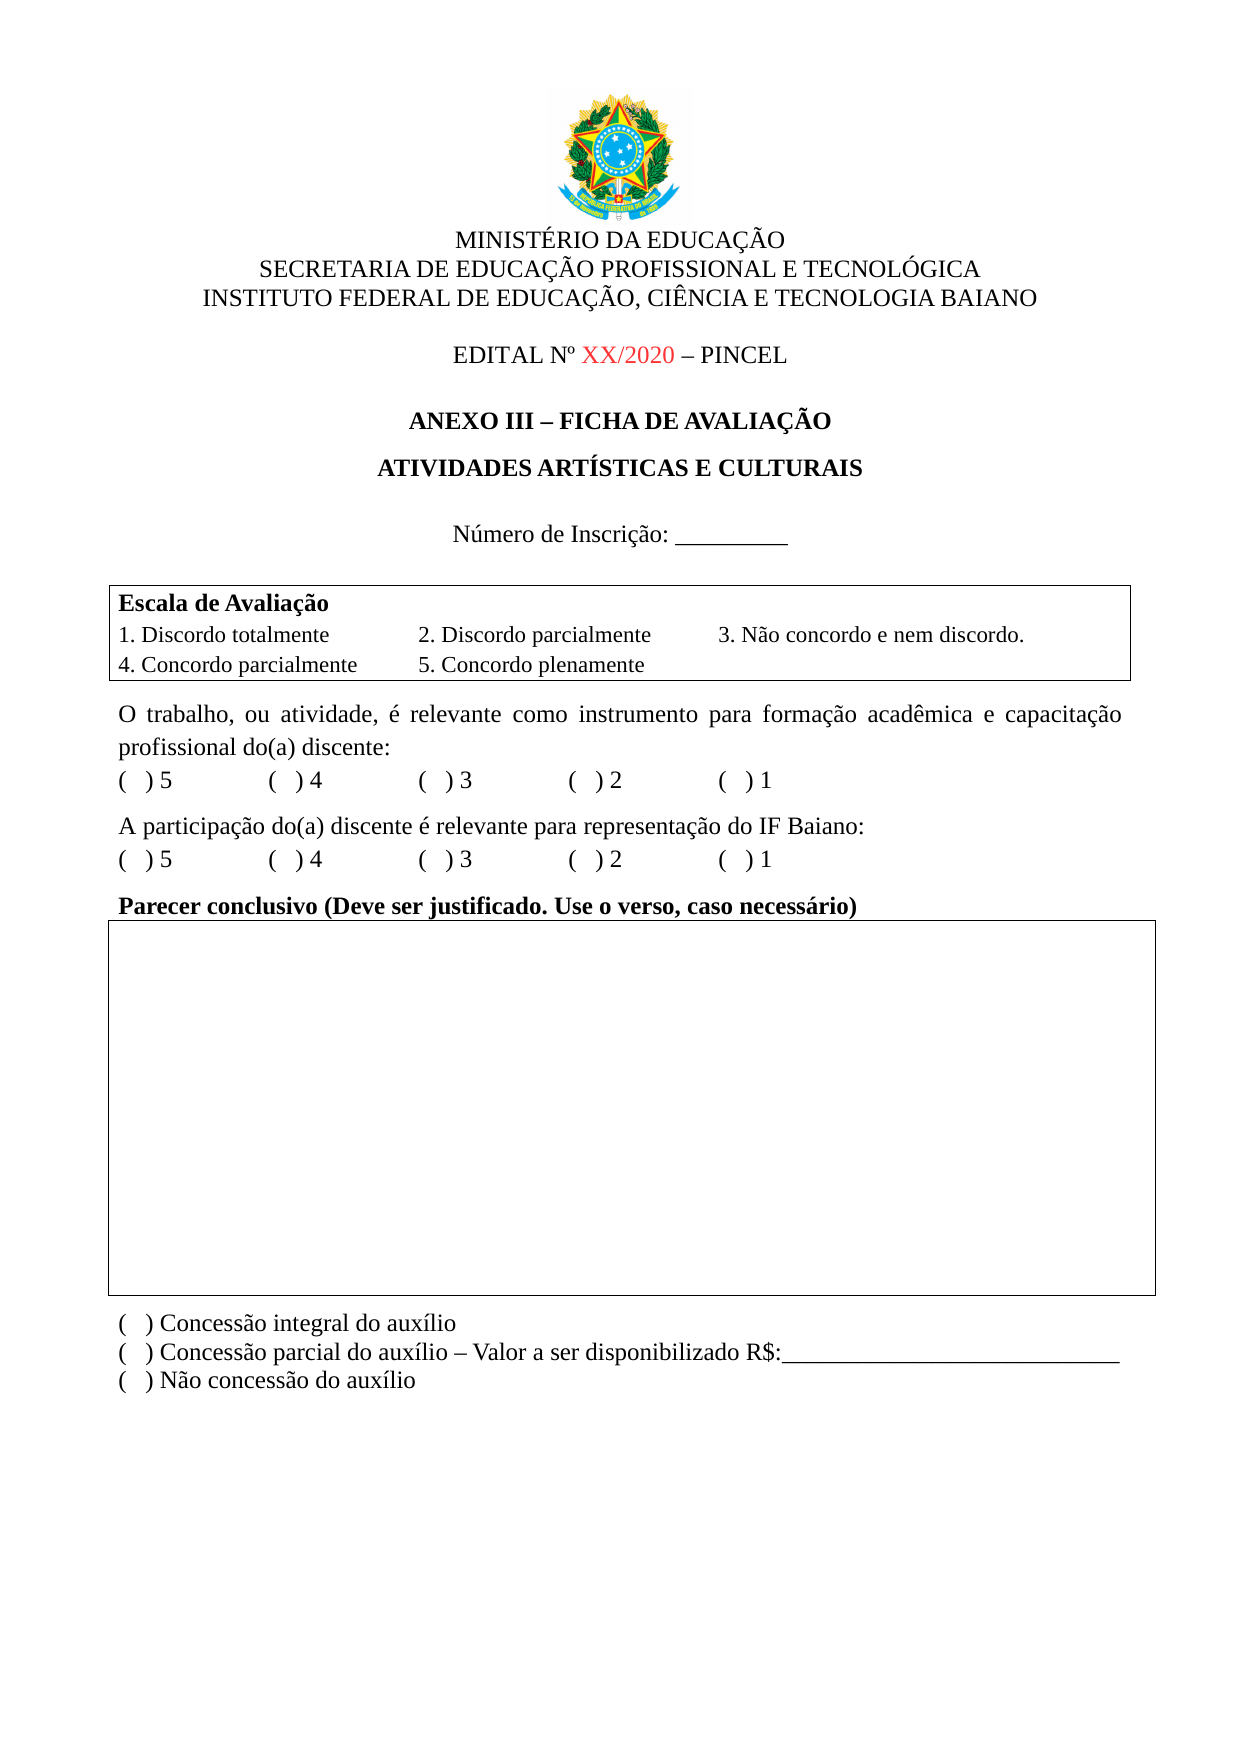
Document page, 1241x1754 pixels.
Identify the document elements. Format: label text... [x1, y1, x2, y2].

text A participação do(a) discente é relevante para representação do IF Baiano: [118, 811, 1122, 840]
text ( ) Não concessão do auxílio [118, 1365, 1122, 1394]
text MINISTÉRIO DA EDUCAÇÃO [118, 225, 1122, 254]
text SECRETARIA DE EDUCAÇÃO PROFISSIONAL E TECNOLÓGICA [118, 254, 1122, 283]
text ATIVIDADES ARTÍSTICAS E CULTURAIS [118, 453, 1122, 482]
text Escala de Avaliação [110, 586, 1130, 617]
text Parecer conclusivo (Deve ser justificado. Use o verso, caso necessário) [118, 891, 1122, 920]
text EDITAL Nº XX/2020 – PINCEL [118, 340, 1122, 369]
text ( ) 5 ( ) 4 ( ) 3 ( ) 2 ( ) 1 [118, 765, 1122, 793]
text O trabalho, ou atividade, é relevante como instrumento para formação acadêmica e capacitação profissional do(a) discente: [118, 699, 1122, 760]
text 4. Concordo parcialmente 5. Concordo plenamente [110, 648, 1130, 680]
text Número de Inscrição: _________ [118, 519, 1122, 548]
table_header [109, 921, 1155, 1295]
text ( ) 5 ( ) 4 ( ) 3 ( ) 2 ( ) 1 [118, 844, 1122, 873]
text INSTITUTO FEDERAL DE EDUCAÇÃO, CIÊNCIA E TECNOLOGIA BAIANO [118, 283, 1122, 312]
text 1. Discordo totalmente 2. Discordo parcialmente 3. Não concordo e nem discordo. [110, 618, 1130, 648]
text ANEXO III – FICHA DE AVALIAÇÃO [118, 406, 1122, 435]
text ( ) Concessão integral do auxílio [118, 1308, 1122, 1337]
text ( ) Concessão parcial do auxílio – Valor a ser disponibilizado R$:___________________________ [118, 1337, 1122, 1365]
